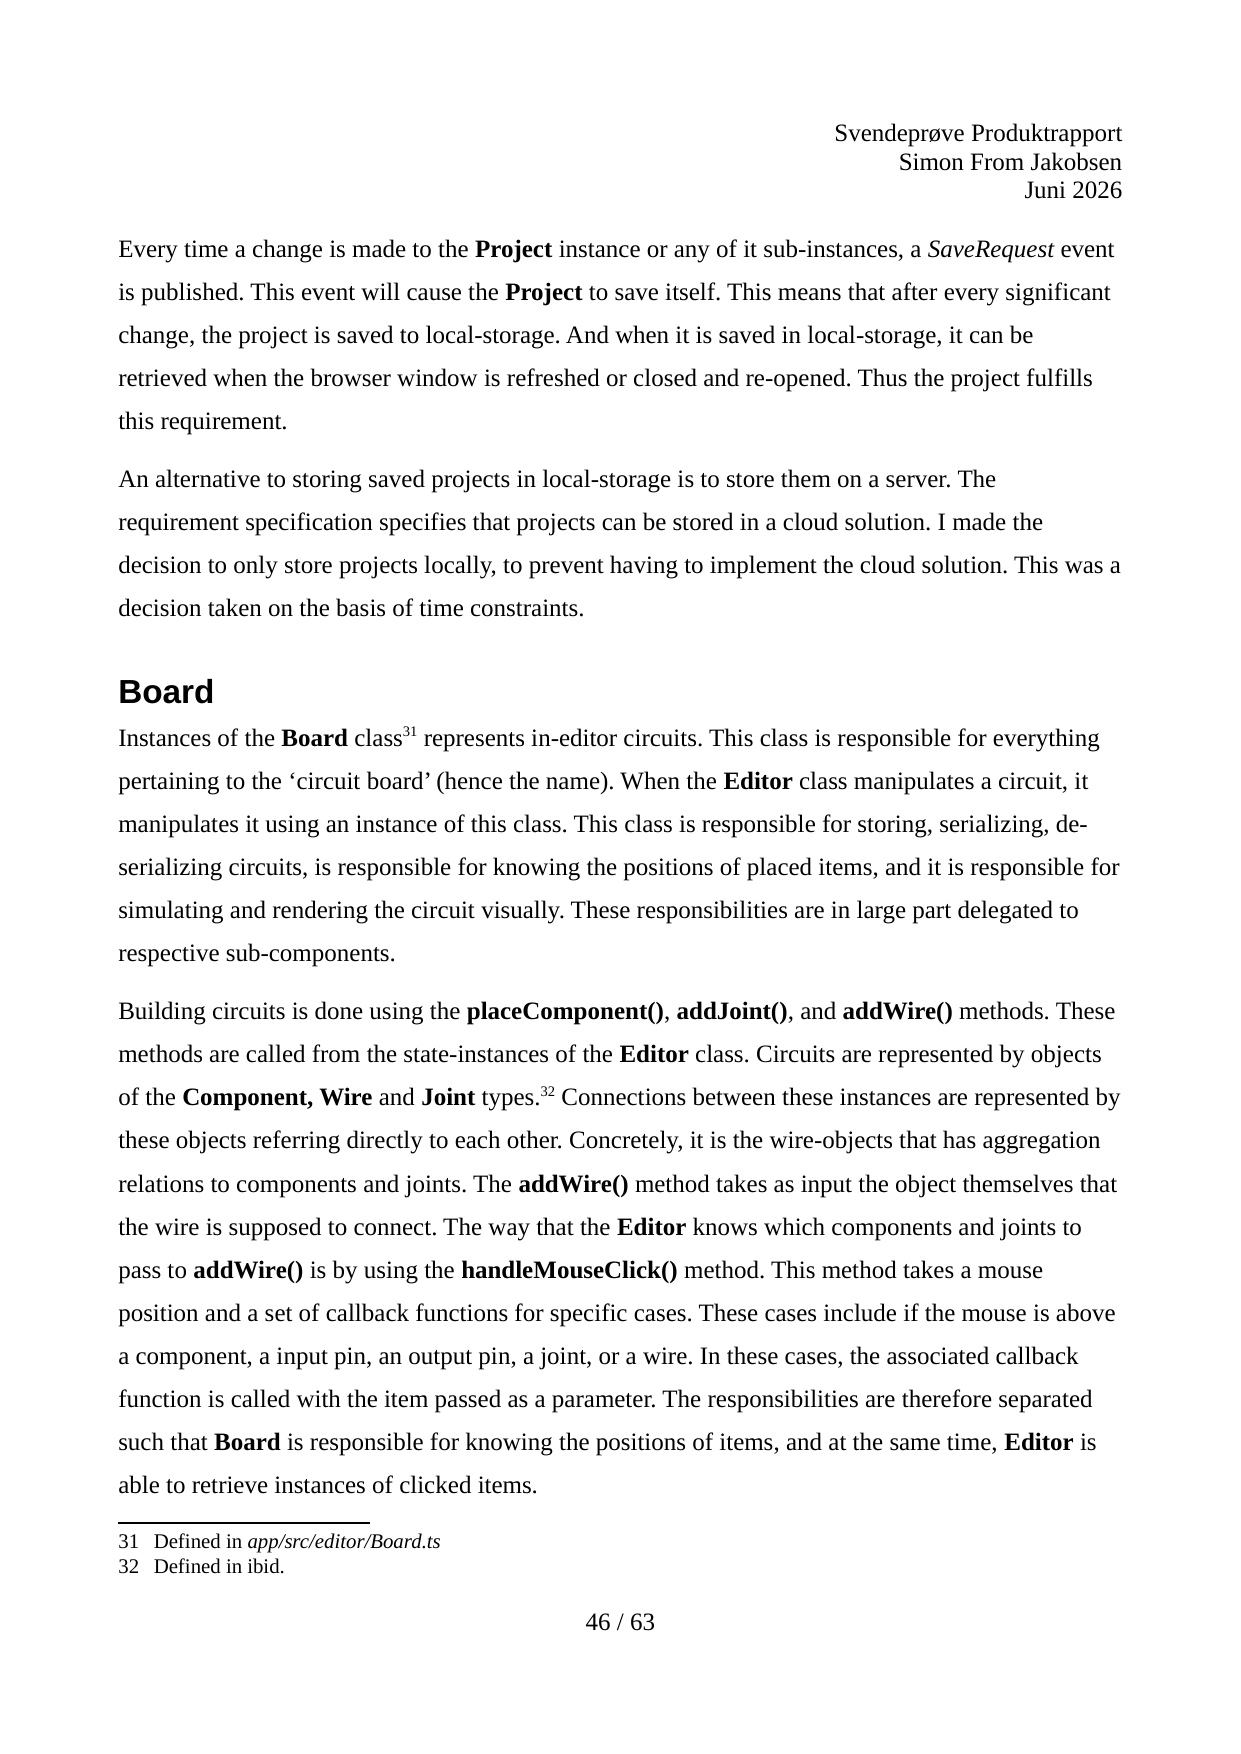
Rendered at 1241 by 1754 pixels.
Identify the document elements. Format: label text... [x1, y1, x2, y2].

text Defined in ibid. [118, 1553, 1122, 1578]
text An alternative to storing saved projects in local-storage is to store them on a server. The requirement specification specifies that projects can be stored in a cloud solution. I made the decision to only store projects locally, to prevent having to implement the cloud solution. This was a decision taken on the basis of time constraints. [118, 464, 1122, 622]
text Instances of the Board class represents in-editor circuits. This class is responsible for everything pertaining to the ‘circuit board’ (hence the name). When the Editor class manipulates a circuit, it manipulates it using an instance of this class. This class is responsible for storing, serializing, de-serializing circuits, is responsible for knowing the positions of placed items, and it is responsible for simulating and rendering the circuit visually. These responsibilities are in large part delegated to respective sub-components. [118, 723, 1122, 967]
text Defined in app/src/editor/Board.ts [118, 1529, 1122, 1553]
text Building circuits is done using the placeComponent(), addJoint(), and addWire() methods. These methods are called from the state-instances of the Editor class. Circuits are represented by objects of the Component, Wire and Joint types. Connections between these instances are represented by these objects referring directly to each other. Concretely, it is the wire-objects that has aggregation relations to components and joints. The addWire() method takes as input the object themselves that the wire is supposed to connect. The way that the Editor knows which components and joints to pass to addWire() is by using the handleMouseClick() method. This method takes a mouse position and a set of callback functions for specific cases. These cases include if the mouse is above a component, a input pin, an output pin, a joint, or a wire. In these cases, the associated callback function is called with the item passed as a parameter. The responsibilities are therefore separated such that Board is responsible for knowing the positions of items, and at the same time, Editor is able to retrieve instances of clicked items. [118, 996, 1122, 1499]
text Every time a change is made to the Project instance or any of it sub-instances, a SaveRequest event is published. This event will cause the Project to save itself. This means that after every significant change, the project is saved to local-storage. And when it is saved in local-storage, it can be retrieved when the browser window is refreshed or closed and re-opened. Thus the project fulfills this requirement. [118, 234, 1122, 435]
subtitle Board [118, 672, 1122, 710]
